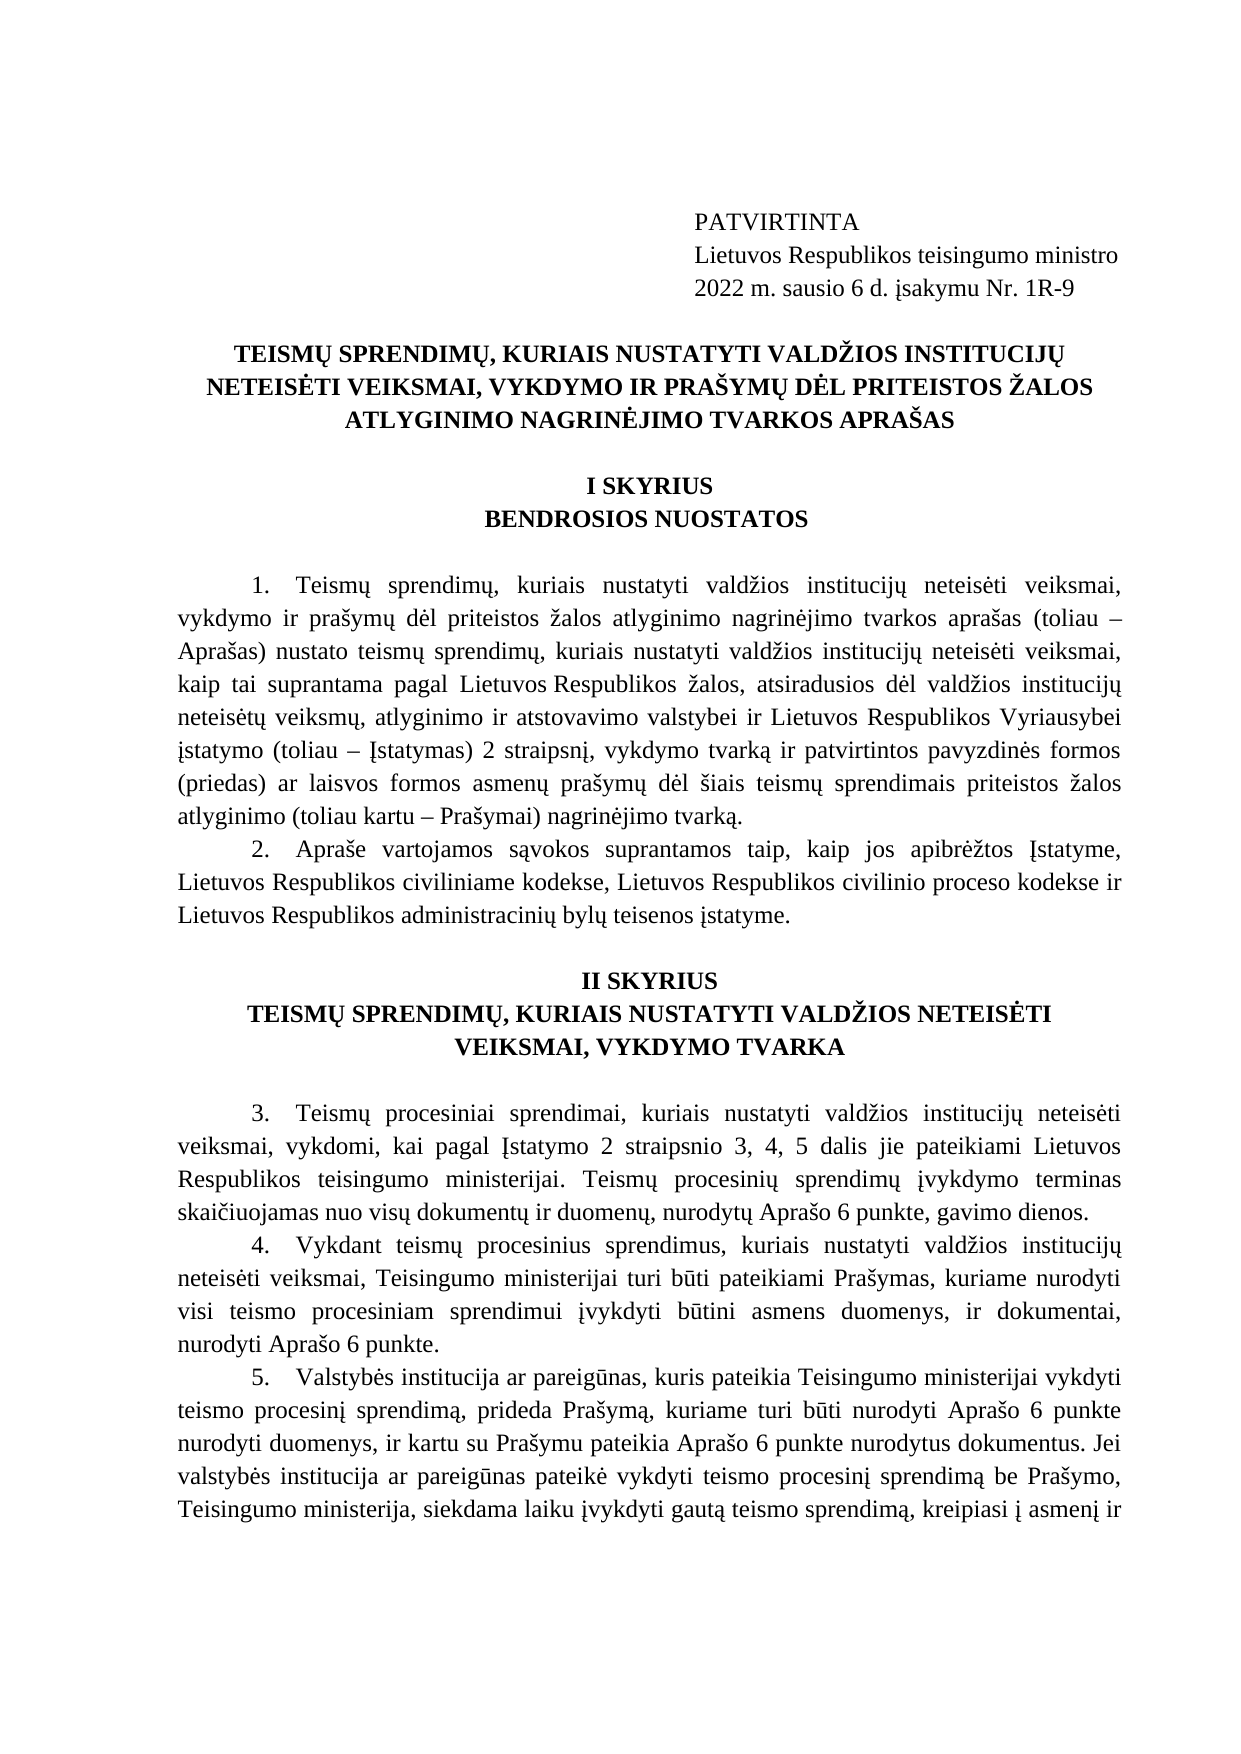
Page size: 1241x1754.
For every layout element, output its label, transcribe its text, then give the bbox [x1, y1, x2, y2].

text 4. Vykdant teismų procesinius sprendimus, kuriais nustatyti valdžios institucijų neteisėti veiksmai, Teisingumo ministerijai turi būti pateikiami Prašymas, kuriame nurodyti visi teismo procesiniam sprendimui įvykdyti būtini asmens duomenys, ir dokumentai, nurodyti Aprašo 6 punkte. [177, 1230, 1122, 1358]
text I SKYRIUS [177, 471, 1122, 499]
text Lietuvos Respublikos teisingumo ministro [694, 240, 1122, 268]
text BENDROSIOS NUOSTATOS [177, 504, 1122, 533]
text 2. Apraše vartojamos sąvokos suprantamos taip, kaip jos apibrėžtos Įstatyme, Lietuvos Respublikos civiliniame kodekse, Lietuvos Respublikos civilinio proceso kodekse ir Lietuvos Respublikos administracinių bylų teisenos įstatyme. [177, 834, 1122, 929]
text PATVIRTINTA [694, 207, 1122, 235]
text 3. Teismų procesiniai sprendimai, kuriais nustatyti valdžios institucijų neteisėti veiksmai, vykdomi, kai pagal Įstatymo 2 straipsnio 3, 4, 5 dalis jie pateikiami Lietuvos Respublikos teisingumo ministerijai. Teismų procesinių sprendimų įvykdymo terminas skaičiuojamas nuo visų dokumentų ir duomenų, nurodytų Aprašo 6 punkte, gavimo dienos. [177, 1098, 1122, 1226]
text TEISMŲ SPRENDIMŲ, KURIAIS NUSTATYTI VALDŽIOS NETEISĖTI VEIKSMAI, VYKDYMO TVARKA [177, 999, 1122, 1061]
text II SKYRIUS [177, 966, 1122, 995]
text 2022 m. sausio 6 d. įsakymu Nr. 1R-9 [694, 273, 1122, 301]
text 1. Teismų sprendimų, kuriais nustatyti valdžios institucijų neteisėti veiksmai, vykdymo ir prašymų dėl priteistos žalos atlyginimo nagrinėjimo tvarkos aprašas (toliau – Aprašas) nustato teismų sprendimų, kuriais nustatyti valdžios institucijų neteisėti veiksmai, kaip tai suprantama pagal Lietuvos Respublikos žalos, atsiradusios dėl valdžios institucijų neteisėtų veiksmų, atlyginimo ir atstovavimo valstybei ir Lietuvos Respublikos Vyriausybei įstatymo (toliau – Įstatymas) 2 straipsnį, vykdymo tvarką ir patvirtintos pavyzdinės formos (priedas) ar laisvos formos asmenų prašymų dėl šiais teismų sprendimais priteistos žalos atlyginimo (toliau kartu – Prašymai) nagrinėjimo tvarką. [177, 570, 1122, 830]
text 5. Valstybės institucija ar pareigūnas, kuris pateikia Teisingumo ministerijai vykdyti teismo procesinį sprendimą, prideda Prašymą, kuriame turi būti nurodyti Aprašo 6 punkte nurodyti duomenys, ir kartu su Prašymu pateikia Aprašo 6 punkte nurodytus dokumentus. Jei valstybės institucija ar pareigūnas pateikė vykdyti teismo procesinį sprendimą be Prašymo, Teisingumo ministerija, siekdama laiku įvykdyti gautą teismo sprendimą, kreipiasi į asmenį ir [177, 1362, 1122, 1523]
text TEISMŲ SPRENDIMŲ, KURIAIS NUSTATYTI VALDŽIOS INSTITUCIJŲ NETEISĖTI VEIKSMAI, VYKDYMO IR PRAŠYMŲ DĖL PRITEISTOS ŽALOS ATLYGINIMO NAGRINĖJIMO TVARKOS APRAŠAS [177, 339, 1122, 433]
